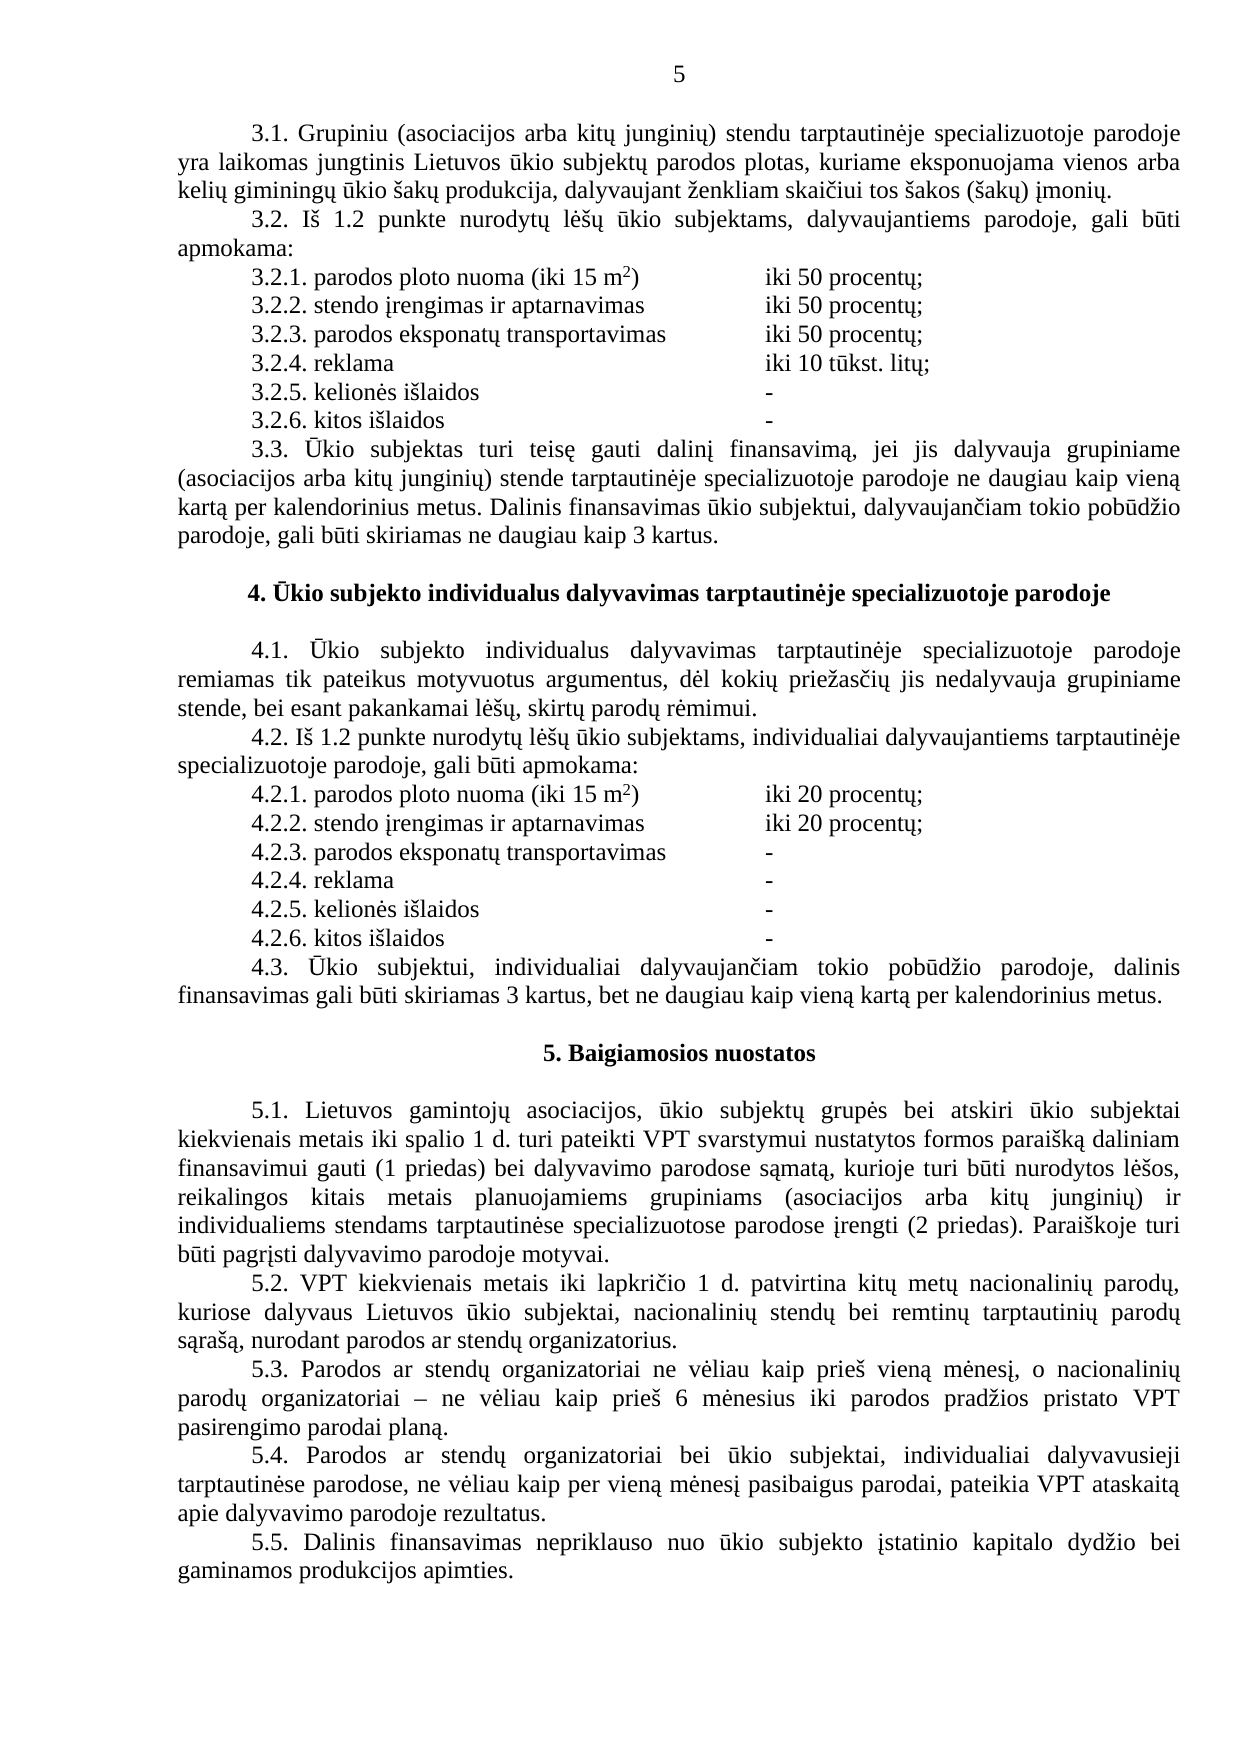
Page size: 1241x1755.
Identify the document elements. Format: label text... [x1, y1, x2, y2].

text 3.2.5. kelionės išlaidos - [177, 377, 1181, 406]
text 4.2. Iš 1.2 punkte nurodytų lėšų ūkio subjektams, individualiai dalyvaujantiems tarptautinėje specializuotoje parodoje, gali būti apmokama: [177, 722, 1181, 779]
text 3.2.1. parodos ploto nuoma (iki 15 m2) iki 50 procentų; [177, 262, 1181, 291]
text 5.2. VPT kiekvienais metais iki lapkričio 1 d. patvirtina kitų metų nacionalinių parodų, kuriose dalyvaus Lietuvos ūkio subjektai, nacionalinių stendų bei remtinų tarptautinių parodų sąrašą, nurodant parodos ar stendų organizatorius. [177, 1268, 1181, 1354]
text 4.2.3. parodos eksponatų transportavimas - [177, 837, 1181, 866]
text 4.2.6. kitos išlaidos - [177, 923, 1181, 952]
text 3.3. Ūkio subjektas turi teisę gauti dalinį finansavimą, jei jis dalyvauja grupiniame (asociacijos arba kitų junginių) stende tarptautinėje specializuotoje parodoje ne daugiau kaip vieną kartą per kalendorinius metus. Dalinis finansavimas ūkio subjektui, dalyvaujančiam tokio pobūdžio parodoje, gali būti skiriamas ne daugiau kaip 3 kartus. [177, 434, 1181, 549]
text 3.2.6. kitos išlaidos - [177, 406, 1181, 434]
text 5. Baigiamosios nuostatos [177, 1038, 1181, 1067]
text 4.2.4. reklama - [177, 866, 1181, 894]
text 4. Ūkio subjekto individualus dalyvavimas tarptautinėje specializuotoje parodoje [177, 578, 1181, 607]
text 4.3. Ūkio subjektui, individualiai dalyvaujančiam tokio pobūdžio parodoje, dalinis finansavimas gali būti skiriamas 3 kartus, bet ne daugiau kaip vieną kartą per kalendorinius metus. [177, 952, 1181, 1009]
text 3.2.3. parodos eksponatų transportavimas iki 50 procentų; [177, 319, 1181, 348]
text 5.4. Parodos ar stendų organizatoriai bei ūkio subjektai, individualiai dalyvavusieji tarptautinėse parodose, ne vėliau kaip per vieną mėnesį pasibaigus parodai, pateikia VPT ataskaitą apie dalyvavimo parodoje rezultatus. [177, 1441, 1181, 1527]
text 4.2.5. kelionės išlaidos - [177, 894, 1181, 923]
text 4.1. Ūkio subjekto individualus dalyvavimas tarptautinėje specializuotoje parodoje remiamas tik pateikus motyvuotus argumentus, dėl kokių priežasčių jis nedalyvauja grupiniame stende, bei esant pakankamai lėšų, skirtų parodų rėmimui. [177, 636, 1181, 722]
text 5.5. Dalinis finansavimas nepriklauso nuo ūkio subjekto įstatinio kapitalo dydžio bei gaminamos produkcijos apimties. [177, 1527, 1181, 1584]
text 3.2.4. reklama iki 10 tūkst. litų; [177, 348, 1181, 377]
text 3.2. Iš 1.2 punkte nurodytų lėšų ūkio subjektams, dalyvaujantiems parodoje, gali būti apmokama: [177, 204, 1181, 262]
text 5.1. Lietuvos gamintojų asociacijos, ūkio subjektų grupės bei atskiri ūkio subjektai kiekvienais metais iki spalio 1 d. turi pateikti VPT svarstymui nustatytos formos paraišką daliniam finansavimui gauti (1 priedas) bei dalyvavimo parodose sąmatą, kurioje turi būti nurodytos lėšos, reikalingos kitais metais planuojamiems grupiniams (asociacijos arba kitų junginių) ir individualiems stendams tarptautinėse specializuotose parodose įrengti (2 priedas). Paraiškoje turi būti pagrįsti dalyvavimo parodoje motyvai. [177, 1096, 1181, 1268]
text 4.2.1. parodos ploto nuoma (iki 15 m2) iki 20 procentų; [177, 779, 1181, 808]
text 3.1. Grupiniu (asociacijos arba kitų junginių) stendu tarptautinėje specializuotoje parodoje yra laikomas jungtinis Lietuvos ūkio subjektų parodos plotas, kuriame eksponuojama vienos arba kelių giminingų ūkio šakų produkcija, dalyvaujant ženkliam skaičiui tos šakos (šakų) įmonių. [177, 118, 1181, 204]
text 3.2.2. stendo įrengimas ir aptarnavimas iki 50 procentų; [177, 291, 1181, 319]
text 4.2.2. stendo įrengimas ir aptarnavimas iki 20 procentų; [177, 808, 1181, 837]
text 5.3. Parodos ar stendų organizatoriai ne vėliau kaip prieš vieną mėnesį, o nacionalinių parodų organizatoriai – ne vėliau kaip prieš 6 mėnesius iki parodos pradžios pristato VPT pasirengimo parodai planą. [177, 1354, 1181, 1441]
